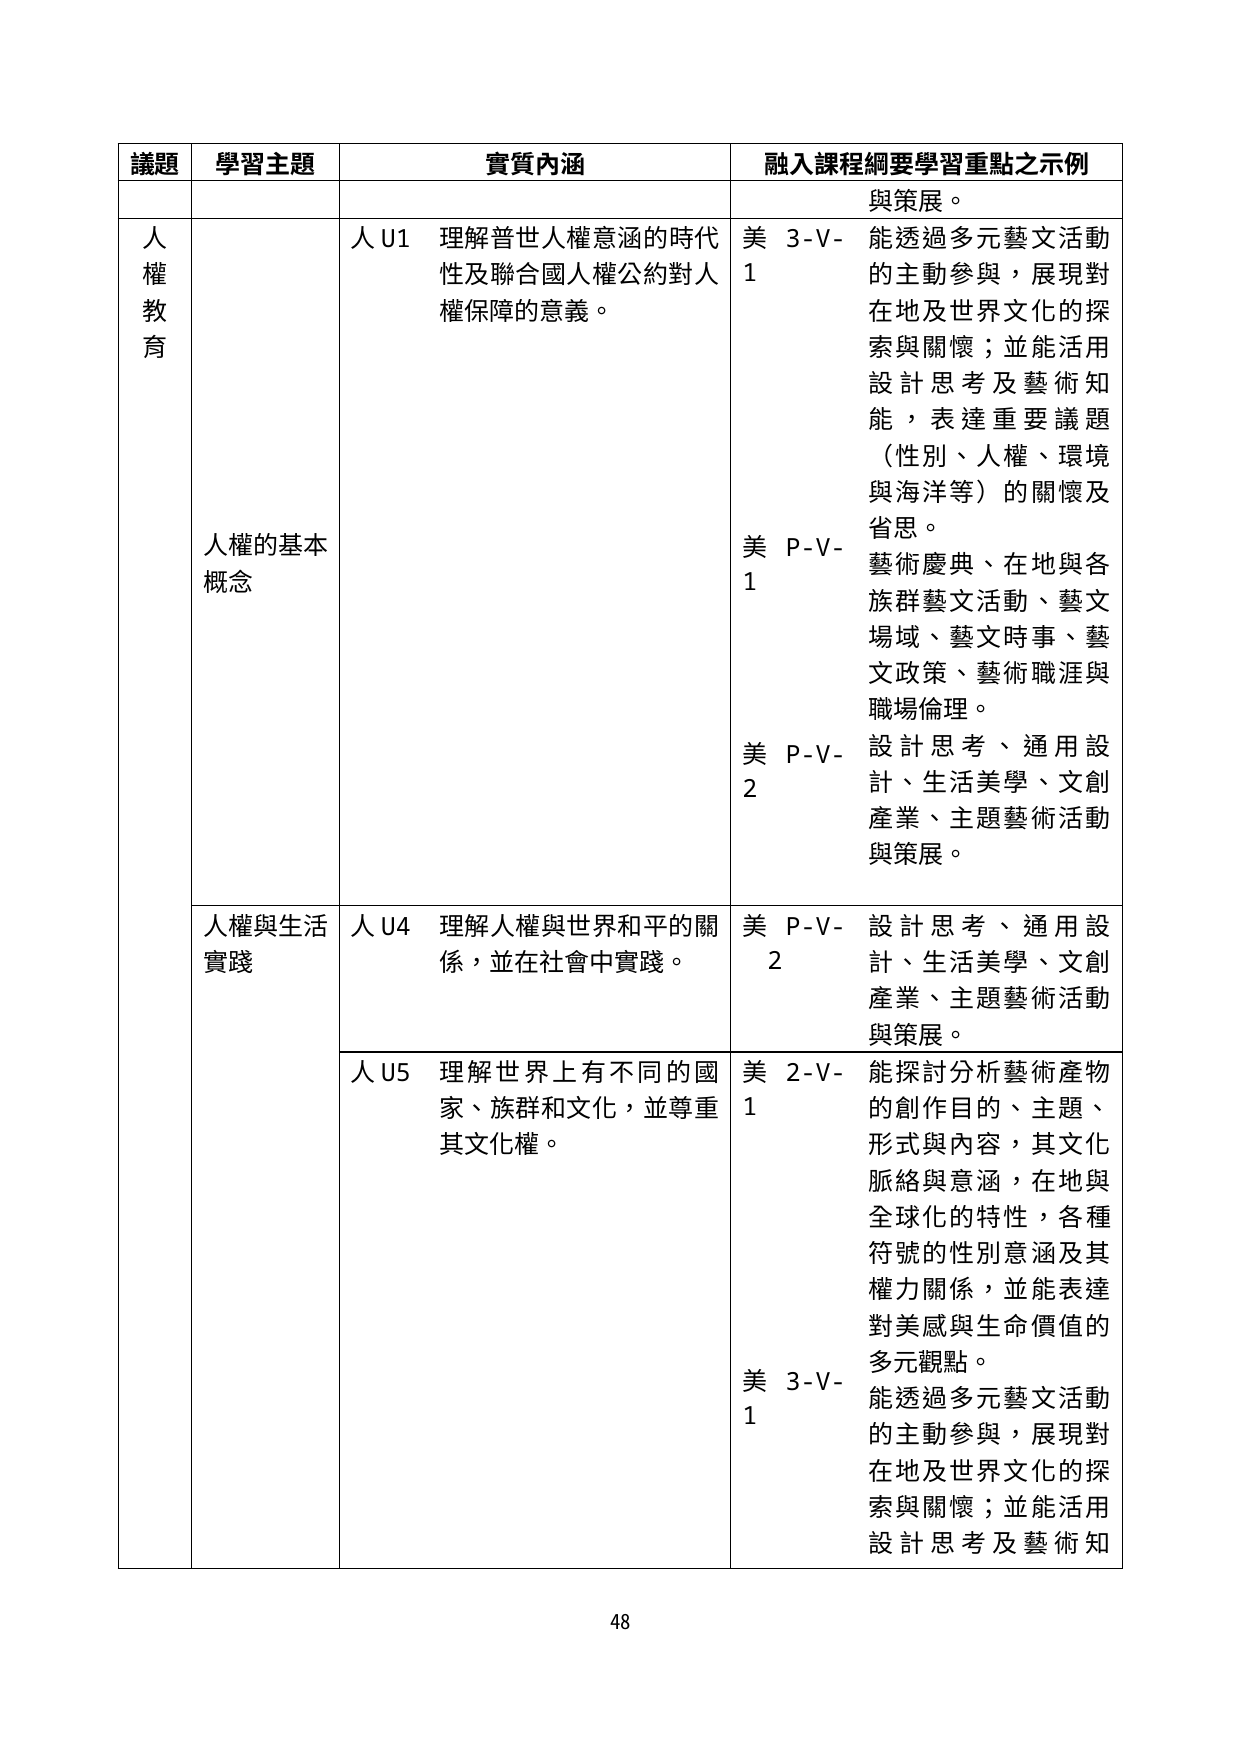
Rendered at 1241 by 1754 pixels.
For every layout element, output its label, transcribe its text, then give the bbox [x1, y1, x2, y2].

table_cell 能探討分析藝術產物的創作目的、主題、形式與內容，其文化脈絡與意涵，在地與全球化的特性，各種符號的性別意涵及其權力關係，並能表達對美感與生命價值的多元觀點。 能透過多元藝文活動的主動參與，展現對在地及世界文化的探索與關懷；並能活用設計思考及藝術知 [857, 1053, 1122, 1568]
table_header 學習主題 [192, 144, 339, 180]
table_cell 人權與生活實踐 [192, 906, 339, 1568]
table_cell 能透過多元藝文活動的主動參與，展現對在地及世界文化的探索與關懷；並能活用設計思考及藝術知能，表達重要議題（性別、人權、環境與海洋等）的關懷及省思。 藝術慶典、在地與各族群藝文活動、藝文場域、藝文時事、藝文政策、藝術職涯與職場倫理。 設計思考、通用設計、生活美學、文創產業、主題藝術活動與策展。 [857, 219, 1122, 905]
table_cell 理解普世人權意涵的時代性及聯合國人權公約對人權保障的意義。 [428, 219, 730, 905]
table_cell 理解世界上有不同的國家、族群和文化，並尊重其文化權。 [428, 1053, 730, 1568]
table_header 融入課程綱要學習重點之示例 [731, 144, 1122, 180]
table_cell 理解人權與世界和平的關係，並在社會中實踐。 [428, 906, 730, 1051]
table_cell [119, 181, 191, 218]
table_cell 人權的基本概念 [192, 219, 339, 905]
table_cell [428, 181, 730, 218]
table_header 實質內涵 [340, 144, 730, 180]
table_header 議題 [119, 144, 191, 180]
table_cell 美P-V-2 [731, 906, 857, 1051]
table_cell 人U4 [340, 906, 428, 1051]
table_cell 與策展。 [857, 181, 1122, 218]
table_cell [731, 181, 857, 218]
table_cell 美3-V-1 美P-V-1 美P-V-2 [731, 219, 857, 905]
table_cell 人U1 [340, 219, 428, 905]
table_cell 美2-V-1 美3-V-1 [731, 1053, 857, 1568]
table_cell [192, 181, 339, 218]
table_cell 人 權 教 育 [119, 219, 191, 1568]
table_cell 人U5 [340, 1053, 428, 1568]
table_cell [340, 181, 428, 218]
table_cell 設計思考、通用設計、生活美學、文創產業、主題藝術活動與策展。 [857, 906, 1122, 1051]
